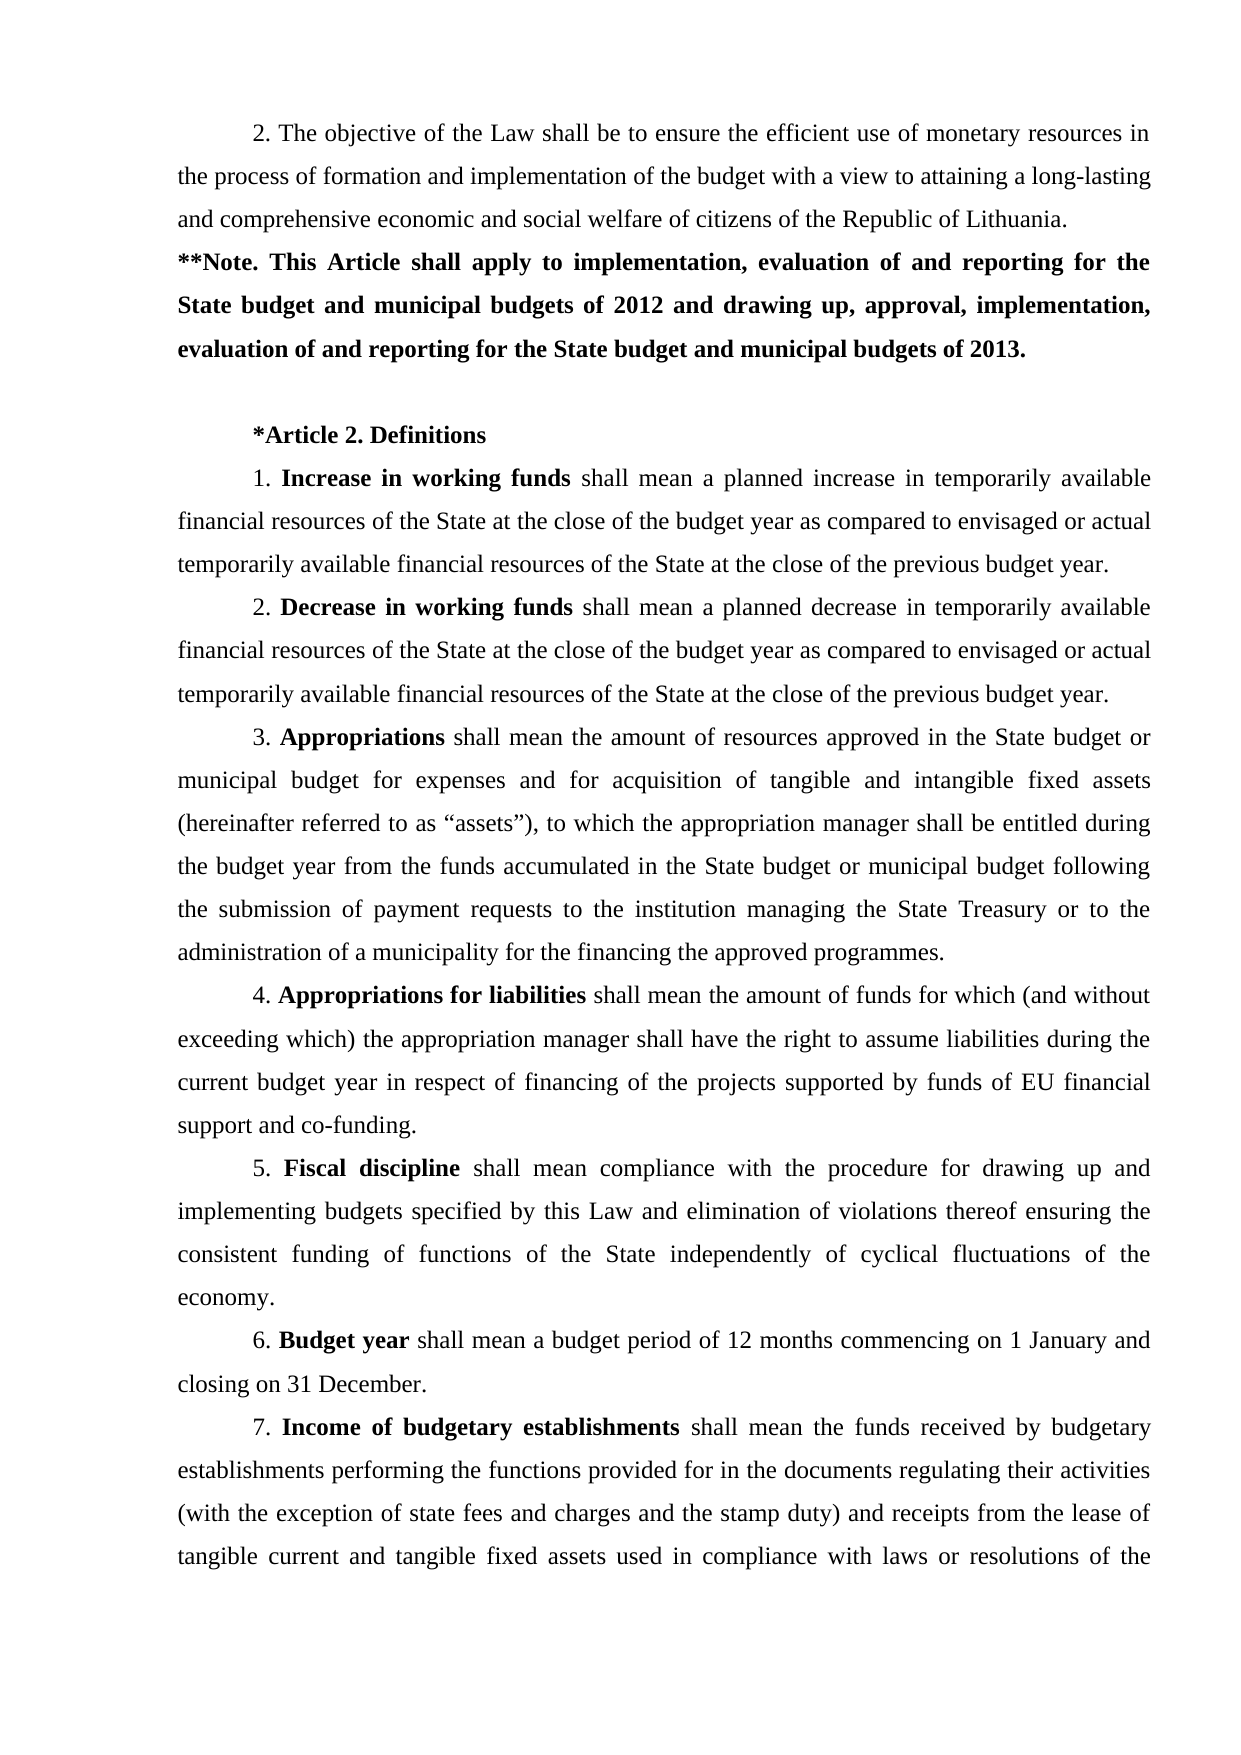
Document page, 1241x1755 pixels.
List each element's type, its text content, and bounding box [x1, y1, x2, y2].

text 5. Fiscal discipline shall mean compliance with the procedure for drawing up and implementing budgets specified by this Law and elimination of violations thereof ensuring the consistent funding of functions of the State independently of cyclical fluctuations of the economy. [177, 1153, 1152, 1311]
text 4. Appropriations for liabilities shall mean the amount of funds for which (and without exceeding which) the appropriation manager shall have the right to assume liabilities during the current budget year in respect of financing of the projects supported by funds of EU financial support and co-funding. [177, 981, 1152, 1139]
text 1. Increase in working funds shall mean a planned increase in temporarily available financial resources of the State at the close of the budget year as compared to envisaged or actual temporarily available financial resources of the State at the close of the previous budget year. [177, 463, 1152, 578]
text 2. Decrease in working funds shall mean a planned decrease in temporarily available financial resources of the State at the close of the budget year as compared to envisaged or actual temporarily available financial resources of the State at the close of the previous budget year. [177, 592, 1152, 707]
text 2. The objective of the Law shall be to ensure the efficient use of monetary resources in the process of formation and implementation of the budget with a view to attaining a long-lasting and comprehensive economic and social welfare of citizens of the Republic of Lithuania. [177, 118, 1152, 233]
text 3. Appropriations shall mean the amount of resources approved in the State budget or municipal budget for expenses and for acquisition of tangible and intangible fixed assets (hereinafter referred to as “assets”), to which the appropriation manager shall be entitled during the budget year from the funds accumulated in the State budget or municipal budget following the submission of payment requests to the institution managing the State Treasury or to the administration of a municipality for the financing the approved programmes. [177, 722, 1152, 966]
text *Article 2. Definitions [177, 420, 1152, 449]
text 6. Budget year shall mean a budget period of 12 months commencing on 1 January and closing on 31 December. [177, 1326, 1152, 1397]
text 7. Income of budgetary establishments shall mean the funds received by budgetary establishments performing the functions provided for in the documents regulating their activities (with the exception of state fees and charges and the stamp duty) and receipts from the lease of tangible current and tangible fixed assets used in compliance with laws or resolutions of the [177, 1412, 1152, 1570]
text **Note. This Article shall apply to implementation, evaluation of and reporting for the State budget and municipal budgets of 2012 and drawing up, approval, implementation, evaluation of and reporting for the State budget and municipal budgets of 2013. [177, 247, 1152, 362]
